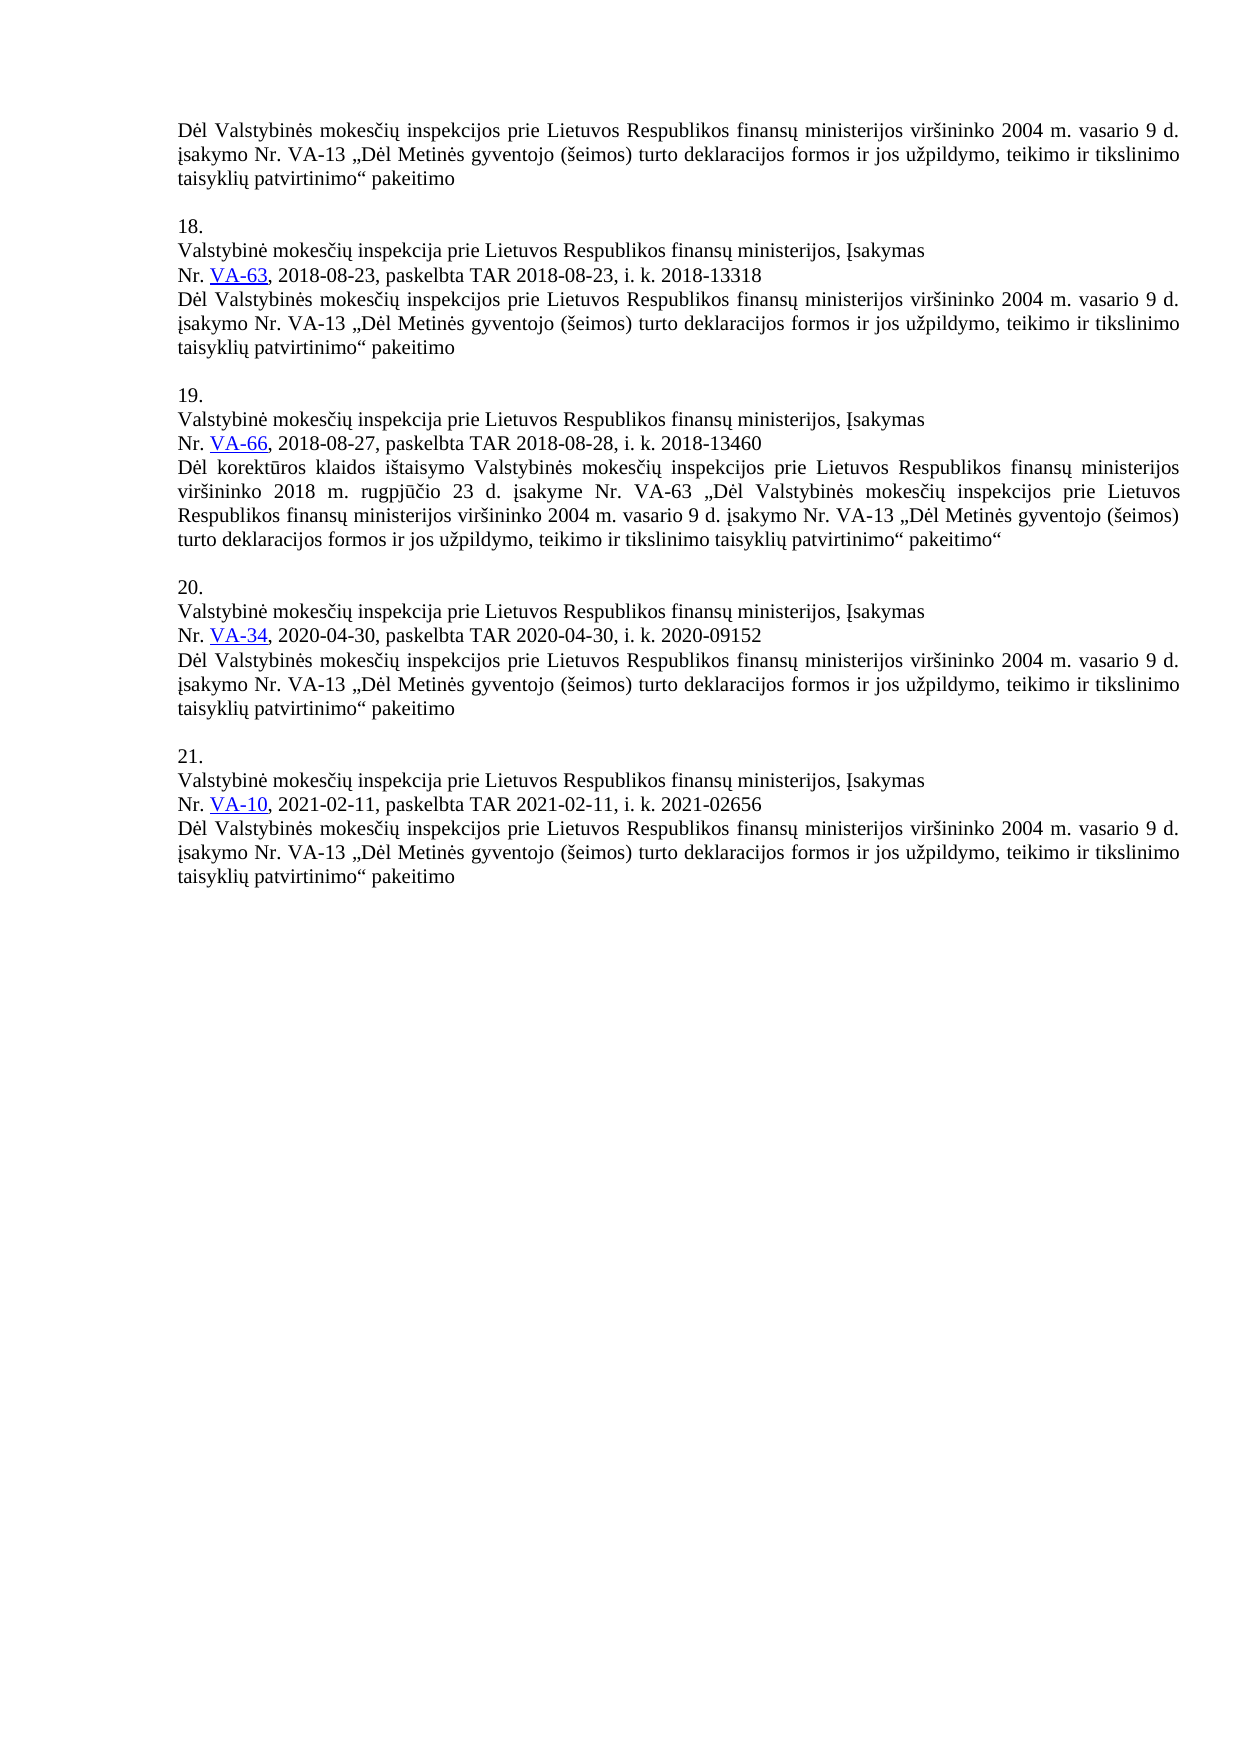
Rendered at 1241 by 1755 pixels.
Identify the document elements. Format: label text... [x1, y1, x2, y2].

text Dėl korektūros klaidos ištaisymo Valstybinės mokesčių inspekcijos prie Lietuvos Respublikos finansų ministerijos viršininko 2018 m. rugpjūčio 23 d. įsakyme Nr. VA-63 „Dėl Valstybinės mokesčių inspekcijos prie Lietuvos Respublikos finansų ministerijos viršininko 2004 m. vasario 9 d. įsakymo Nr. VA-13 „Dėl Metinės gyventojo (šeimos) turto deklaracijos formos ir jos užpildymo, teikimo ir tikslinimo taisyklių patvirtinimo“ pakeitimo“ [177, 455, 1181, 551]
text Dėl Valstybinės mokesčių inspekcijos prie Lietuvos Respublikos finansų ministerijos viršininko 2004 m. vasario 9 d. įsakymo Nr. VA-13 „Dėl Metinės gyventojo (šeimos) turto deklaracijos formos ir jos užpildymo, teikimo ir tikslinimo taisyklių patvirtinimo“ pakeitimo [177, 816, 1181, 888]
text Valstybinė mokesčių inspekcija prie Lietuvos Respublikos finansų ministerijos, Įsakymas [177, 599, 1181, 623]
text Nr. VA-10, 2021-02-11, paskelbta TAR 2021-02-11, i. k. 2021-02656 [177, 792, 1181, 816]
text Nr. VA-66, 2018-08-27, paskelbta TAR 2018-08-28, i. k. 2018-13460 [177, 431, 1181, 455]
text Valstybinė mokesčių inspekcija prie Lietuvos Respublikos finansų ministerijos, Įsakymas [177, 407, 1181, 431]
text Dėl Valstybinės mokesčių inspekcijos prie Lietuvos Respublikos finansų ministerijos viršininko 2004 m. vasario 9 d. įsakymo Nr. VA-13 „Dėl Metinės gyventojo (šeimos) turto deklaracijos formos ir jos užpildymo, teikimo ir tikslinimo taisyklių patvirtinimo“ pakeitimo [177, 118, 1181, 190]
text 21. [177, 744, 1181, 768]
text Valstybinė mokesčių inspekcija prie Lietuvos Respublikos finansų ministerijos, Įsakymas [177, 768, 1181, 792]
text Dėl Valstybinės mokesčių inspekcijos prie Lietuvos Respublikos finansų ministerijos viršininko 2004 m. vasario 9 d. įsakymo Nr. VA-13 „Dėl Metinės gyventojo (šeimos) turto deklaracijos formos ir jos užpildymo, teikimo ir tikslinimo taisyklių patvirtinimo“ pakeitimo [177, 647, 1181, 720]
text 19. [177, 383, 1181, 407]
text Nr. VA-63, 2018-08-23, paskelbta TAR 2018-08-23, i. k. 2018-13318 [177, 262, 1181, 287]
text 18. [177, 214, 1181, 238]
text Dėl Valstybinės mokesčių inspekcijos prie Lietuvos Respublikos finansų ministerijos viršininko 2004 m. vasario 9 d. įsakymo Nr. VA-13 „Dėl Metinės gyventojo (šeimos) turto deklaracijos formos ir jos užpildymo, teikimo ir tikslinimo taisyklių patvirtinimo“ pakeitimo [177, 287, 1181, 359]
text Valstybinė mokesčių inspekcija prie Lietuvos Respublikos finansų ministerijos, Įsakymas [177, 238, 1181, 262]
text Nr. VA-34, 2020-04-30, paskelbta TAR 2020-04-30, i. k. 2020-09152 [177, 623, 1181, 647]
text 20. [177, 575, 1181, 599]
